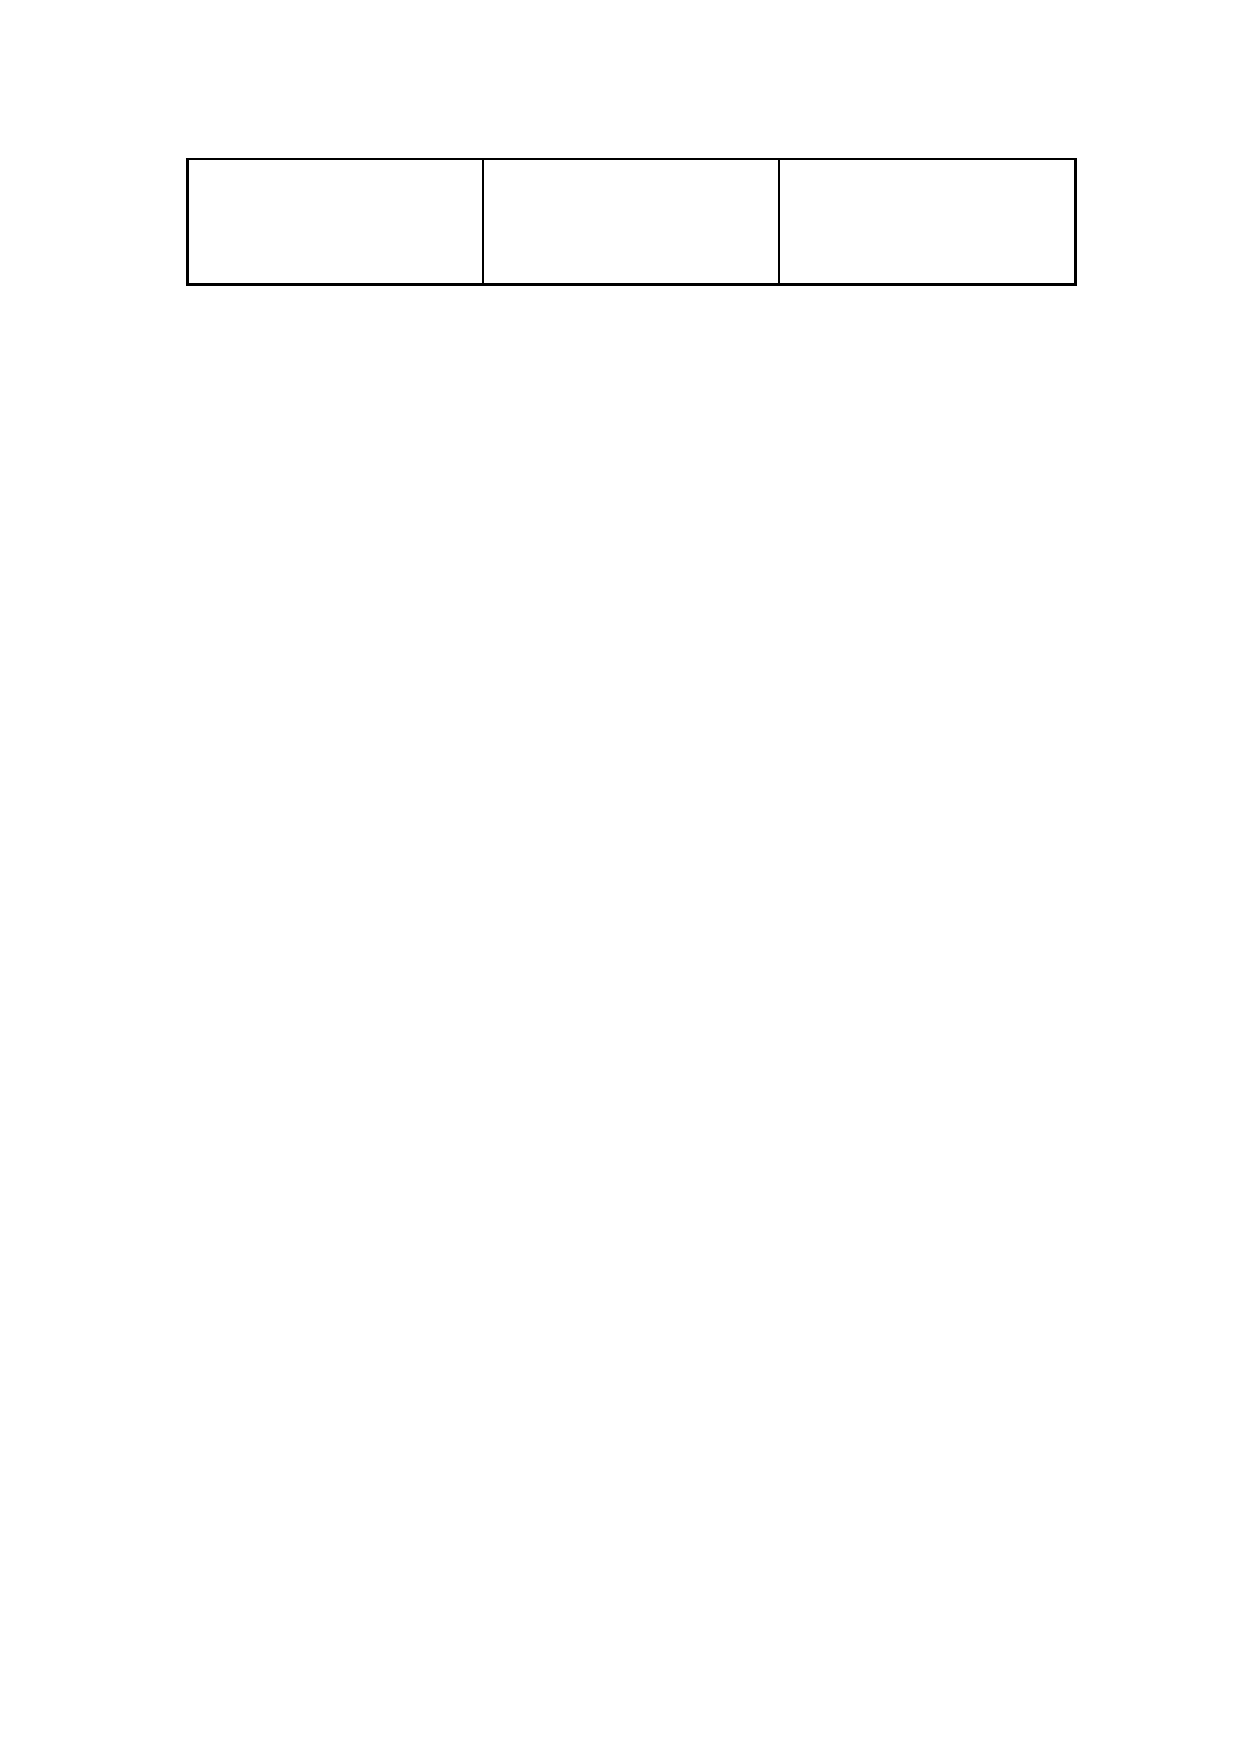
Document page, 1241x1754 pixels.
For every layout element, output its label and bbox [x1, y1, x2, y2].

table_cell [189, 160, 482, 283]
table_cell [780, 160, 1074, 283]
table_cell [484, 160, 778, 283]
